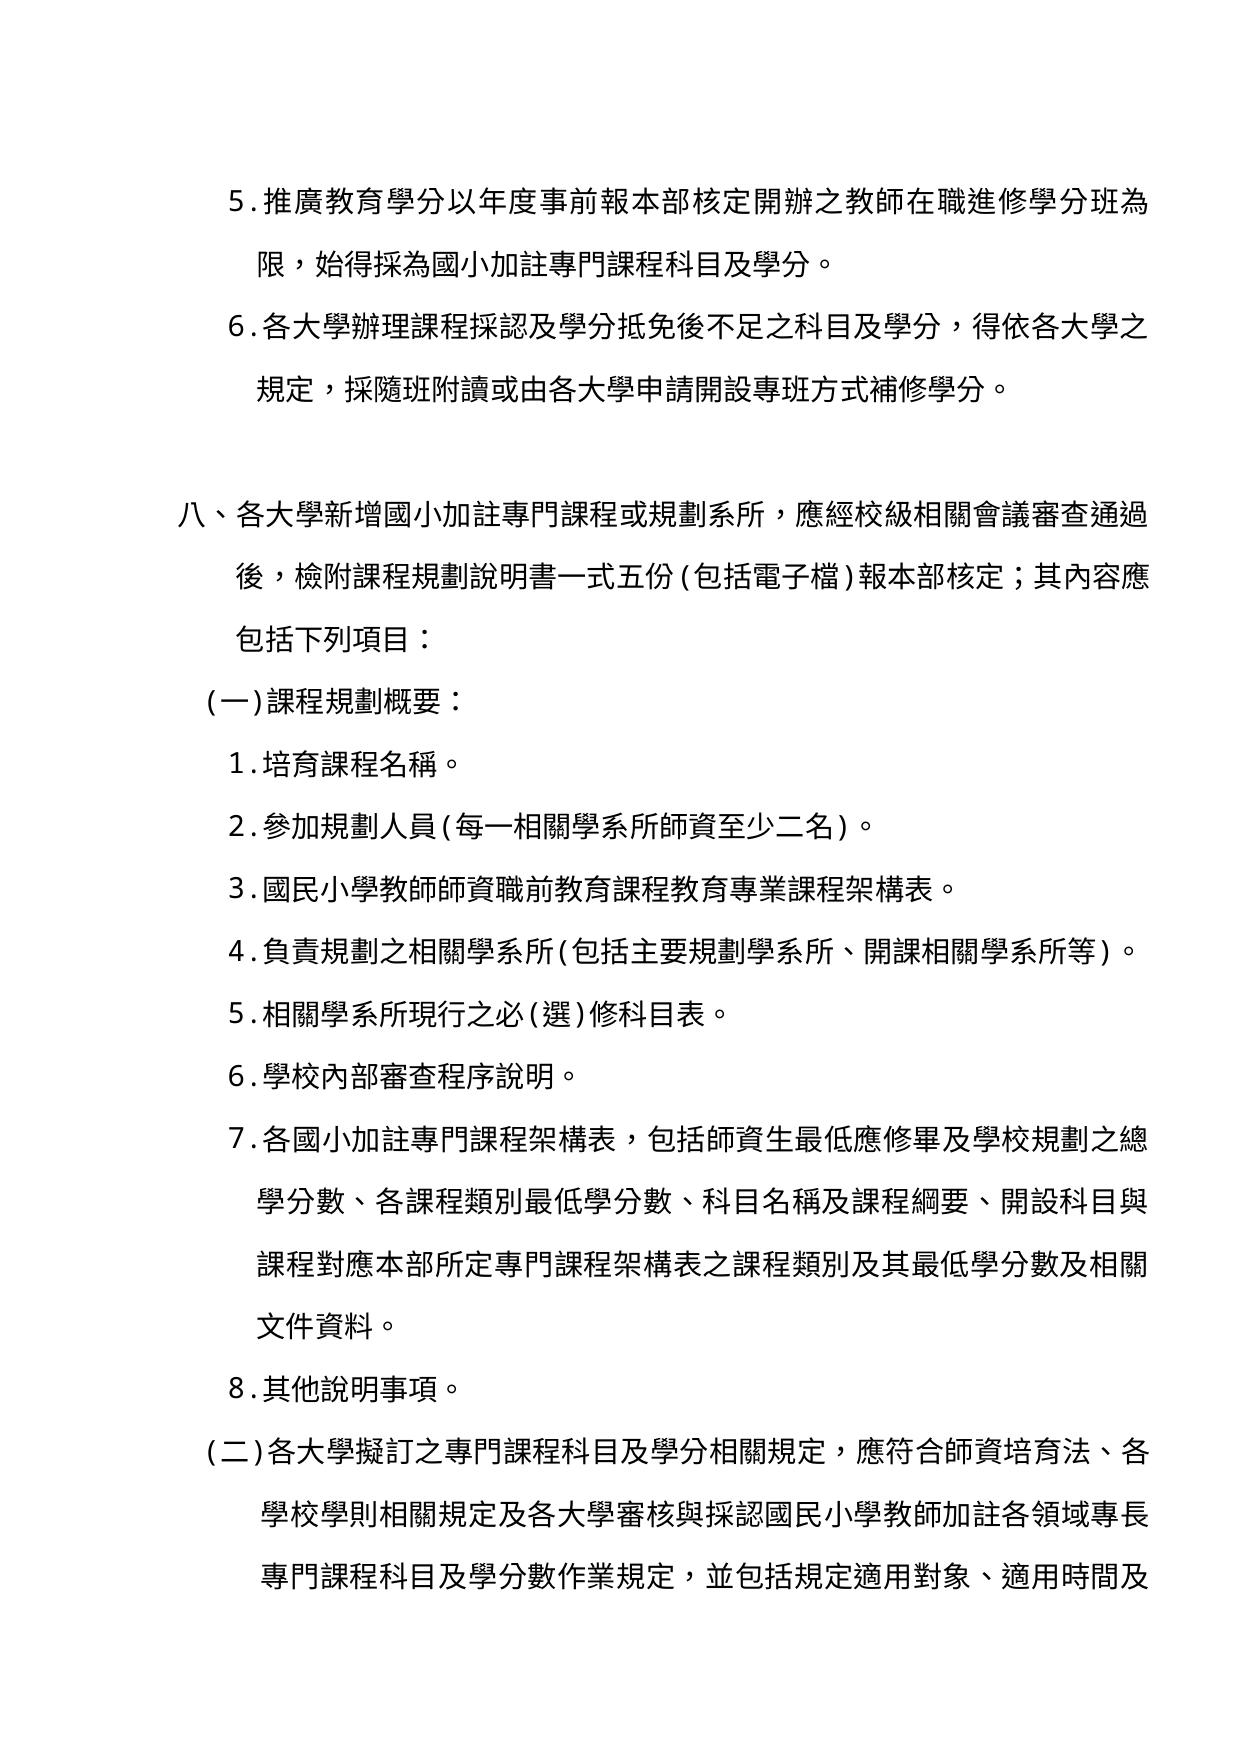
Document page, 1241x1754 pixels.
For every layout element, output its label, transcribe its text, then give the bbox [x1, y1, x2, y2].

text 八、各大學新增國小加註專門課程或規劃系所，應經校級相關會議審查通過後，檢附課程規劃說明書一式五份(包括電子檔)報本部核定；其內容應包括下列項目： [177, 471, 1152, 658]
text 5.推廣教育學分以年度事前報本部核定開辦之教師在職進修學分班為限，始得採為國小加註專門課程科目及學分。 [227, 158, 1152, 283]
text 4.負責規劃之相關學系所(包括主要規劃學系所、開課相關學系所等)。 [227, 908, 1152, 971]
text 2.參加規劃人員(每一相關學系所師資至少二名)。 [227, 783, 1152, 846]
text 3.國民小學教師師資職前教育課程教育專業課程架構表。 [227, 846, 1152, 908]
text 1.培育課程名稱。 [227, 721, 1152, 783]
text (一)課程規劃概要： [202, 658, 1152, 721]
text 8.其他說明事項。 [227, 1346, 1152, 1408]
text 6.各大學辦理課程採認及學分抵免後不足之科目及學分，得依各大學之規定，採隨班附讀或由各大學申請開設專班方式補修學分。 [227, 283, 1152, 408]
text 6.學校內部審查程序說明。 [227, 1033, 1152, 1096]
text 5.相關學系所現行之必(選)修科目表。 [227, 971, 1152, 1033]
text (二)各大學擬訂之專門課程科目及學分相關規定，應符合師資培育法、各學校學則相關規定及各大學審核與採認國民小學教師加註各領域專長專門課程科目及學分數作業規定，並包括規定適用對象、適用時間及 [202, 1408, 1152, 1596]
text 7.各國小加註專門課程架構表，包括師資生最低應修畢及學校規劃之總學分數、各課程類別最低學分數、科目名稱及課程綱要、開設科目與課程對應本部所定專門課程架構表之課程類別及其最低學分數及相關文件資料。 [227, 1096, 1152, 1346]
